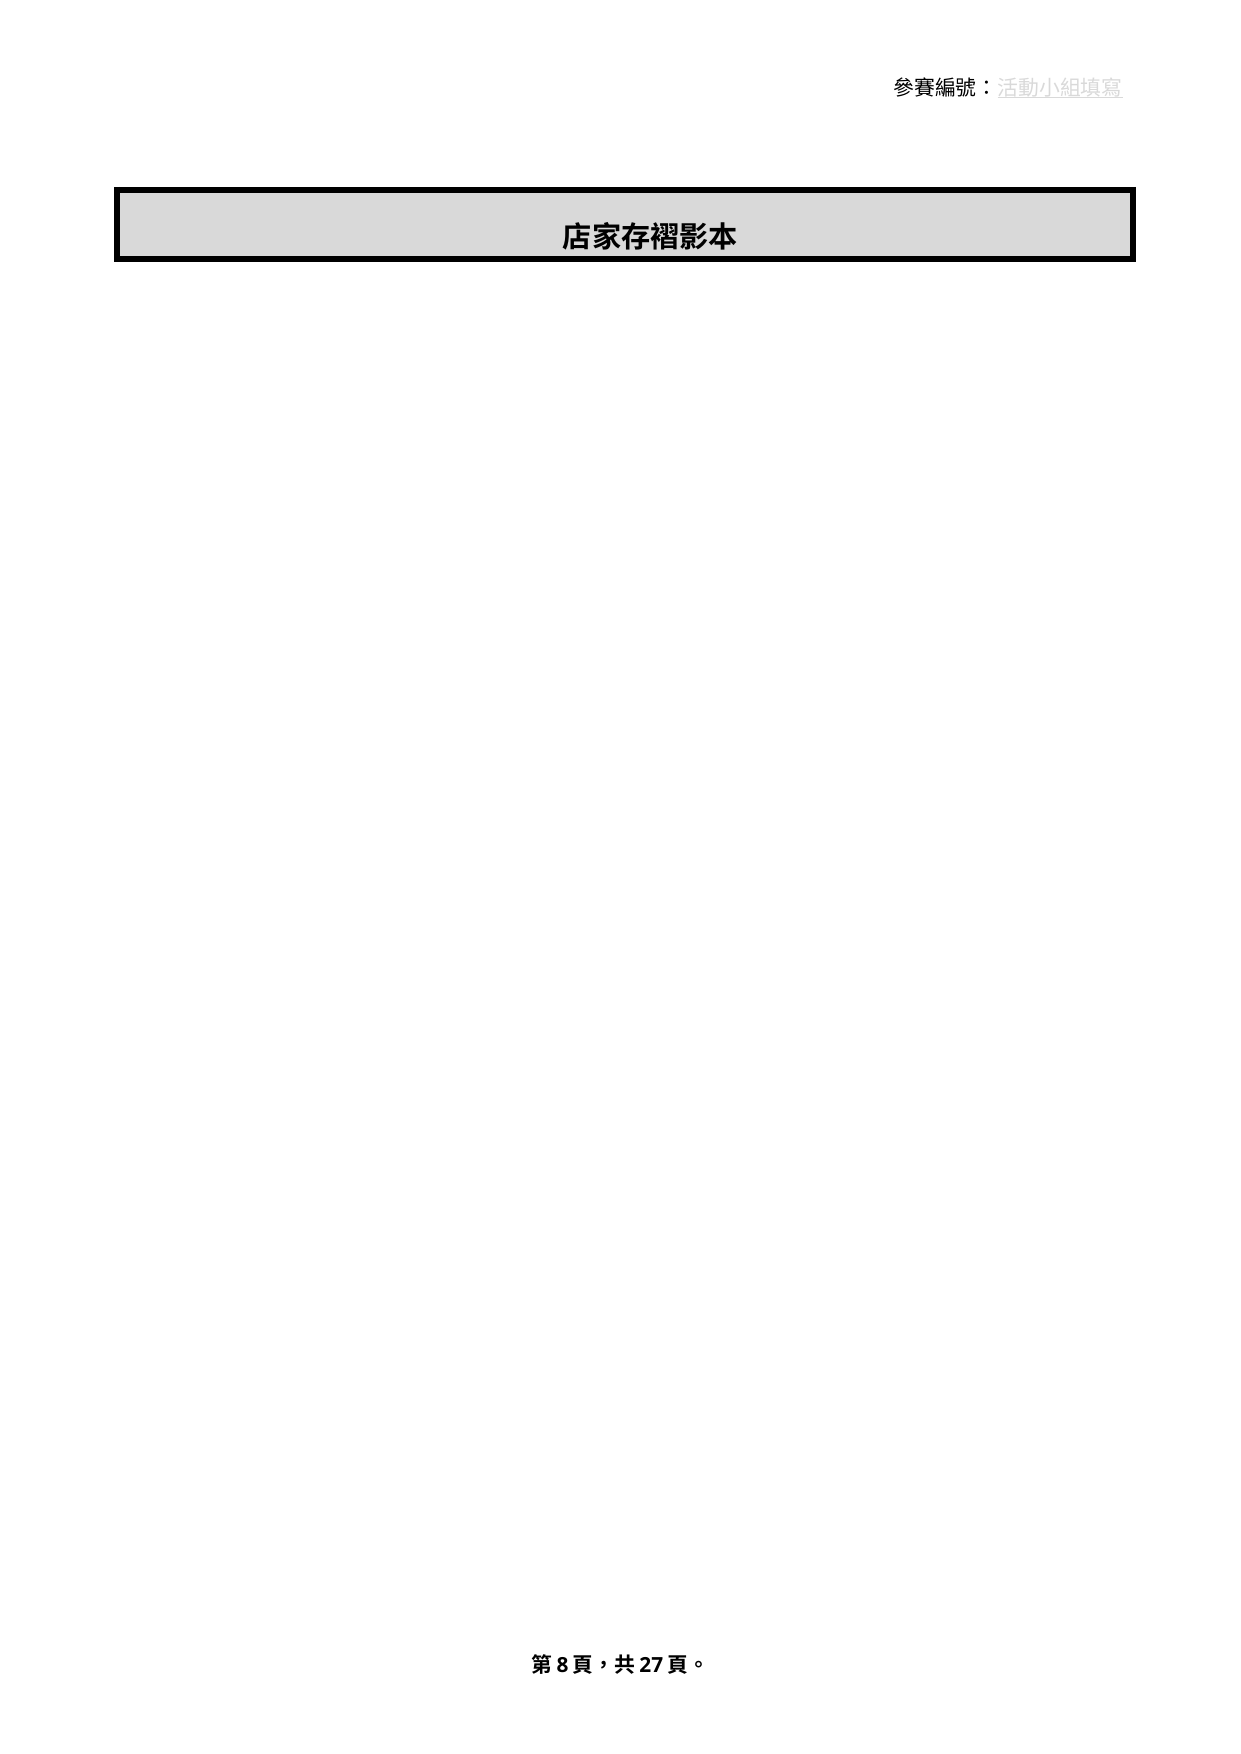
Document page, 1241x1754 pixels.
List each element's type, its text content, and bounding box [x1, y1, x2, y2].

table_header 店家存褶影本 [120, 193, 1130, 256]
